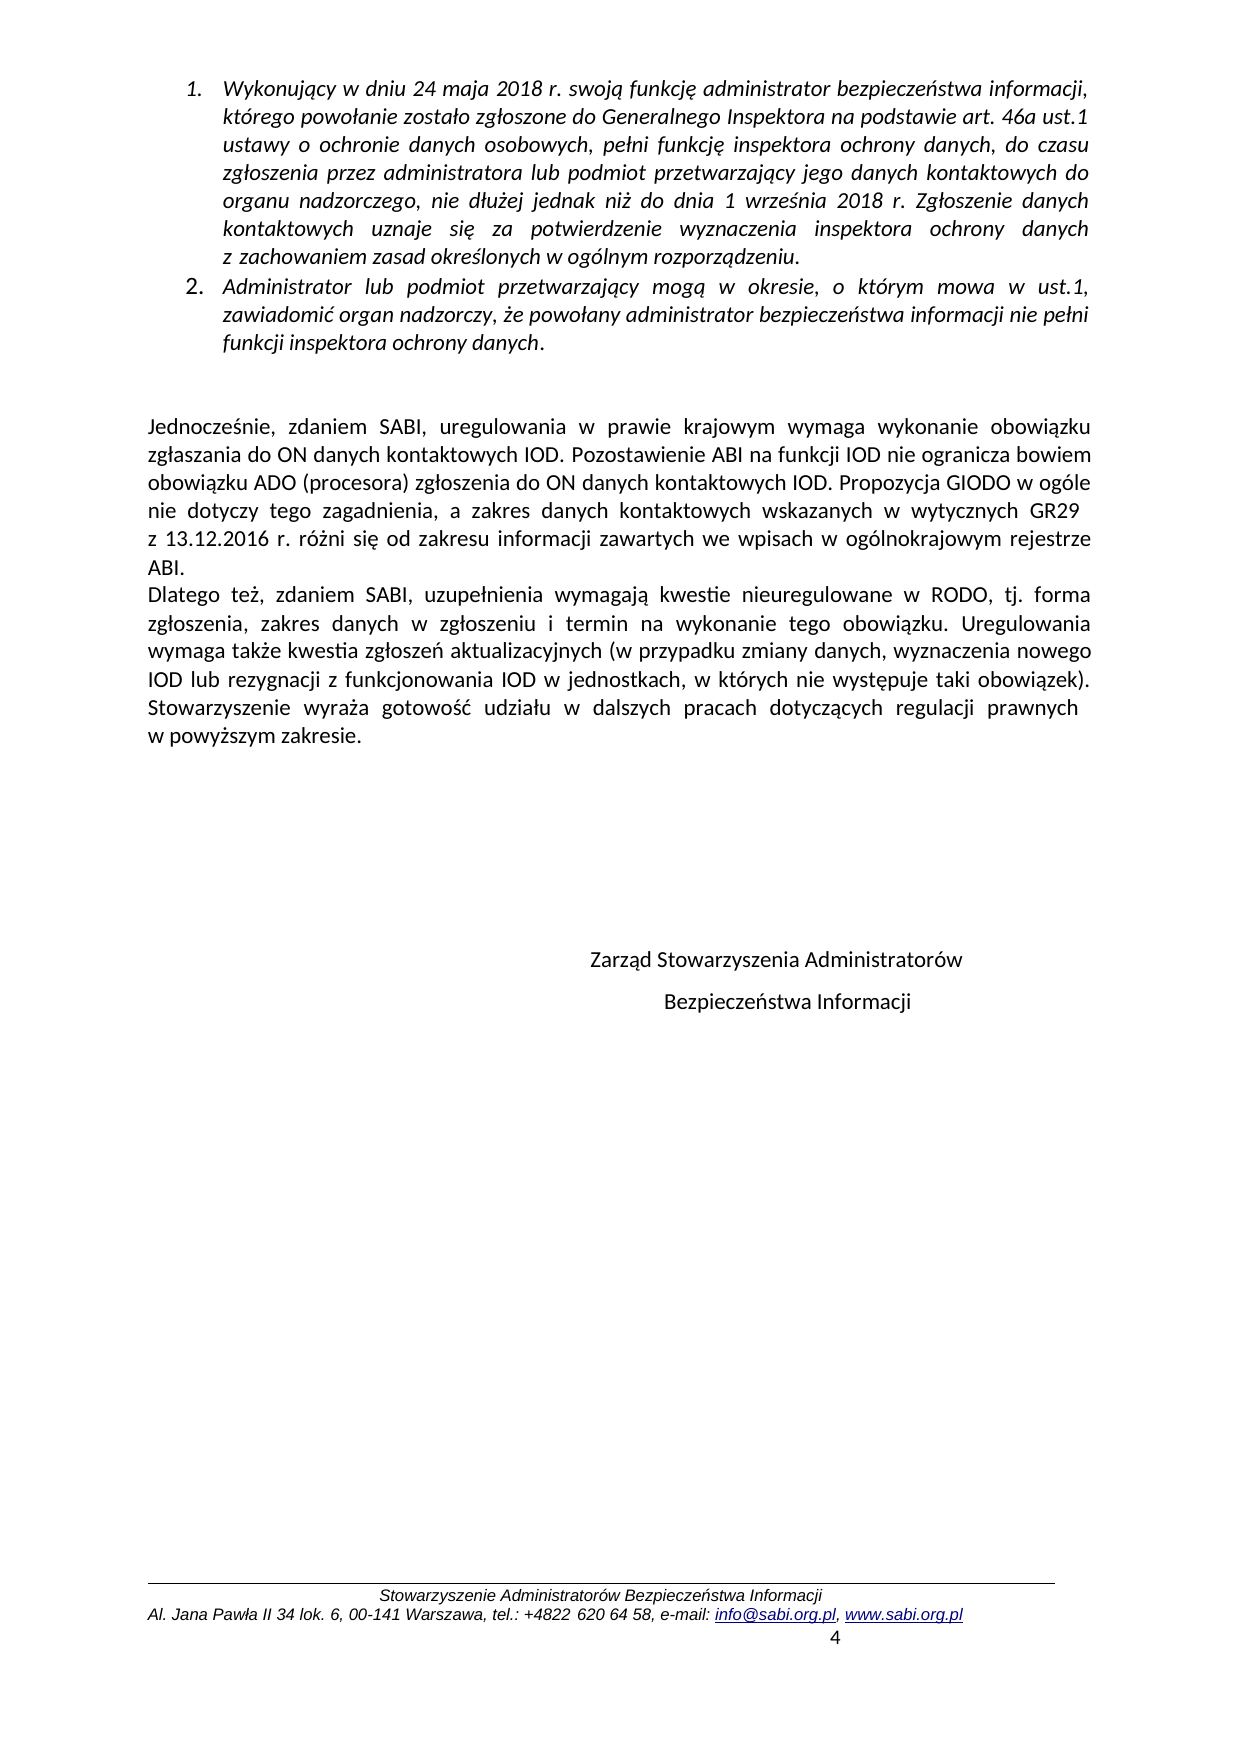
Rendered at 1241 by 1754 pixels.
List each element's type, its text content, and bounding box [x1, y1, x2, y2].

list Administrator lub podmiot przetwarzający mogą w okresie, o którym mowa w ust.1, zawiadomić organ nadzorczy, że powołany administrator bezpieczeństwa informacji nie pełni funkcji inspektora ochrony danych. [185, 270, 1092, 356]
text Jednocześnie, zdaniem SABI, uregulowania w prawie krajowym wymaga wykonanie obowiązku zgłaszania do ON danych kontaktowych IOD. Pozostawienie ABI na funkcji IOD nie ogranicza bowiem obowiązku ADO (procesora) zgłoszenia do ON danych kontaktowych IOD. Propozycja GIODO w ogóle nie dotyczy tego zagadnienia, a zakres danych kontaktowych wskazanych w wytycznych GR29 z 13.12.2016 r. różni się od zakresu informacji zawartych we wpisach w ogólnokrajowym rejestrze ABI. [148, 412, 1092, 581]
text Dlatego też, zdaniem SABI, uzupełnienia wymagają kwestie nieuregulowane w RODO, tj. forma zgłoszenia, zakres danych w zgłoszeniu i termin na wykonanie tego obowiązku. Uregulowania wymaga także kwestia zgłoszeń aktualizacyjnych (w przypadku zmiany danych, wyznaczenia nowego IOD lub rezygnacji z funkcjonowania IOD w jednostkach, w których nie występuje taki obowiązek). Stowarzyszenie wyraża gotowość udziału w dalszych pracach dotyczących regulacji prawnych w powyższym zakresie. [148, 581, 1092, 749]
list Wykonujący w dniu 24 maja 2018 r. swoją funkcję administrator bezpieczeństwa informacji, którego powołanie zostało zgłoszone do Generalnego Inspektora na podstawie art. 46a ust.1 ustawy o ochronie danych osobowych, pełni funkcję inspektora ochrony danych, do czasu zgłoszenia przez administratora lub podmiot przetwarzający jego danych kontaktowych do organu nadzorczego, nie dłużej jednak niż do dnia 1 września 2018 r. Zgłoszenie danych kontaktowych uznaje się za potwierdzenie wyznaczenia inspektora ochrony danych z zachowaniem zasad określonych w ogólnym rozporządzeniu. [185, 74, 1092, 270]
text Bezpieczeństwa Informacji [148, 987, 1092, 1015]
text Zarząd Stowarzyszenia Administratorów [148, 945, 1092, 973]
